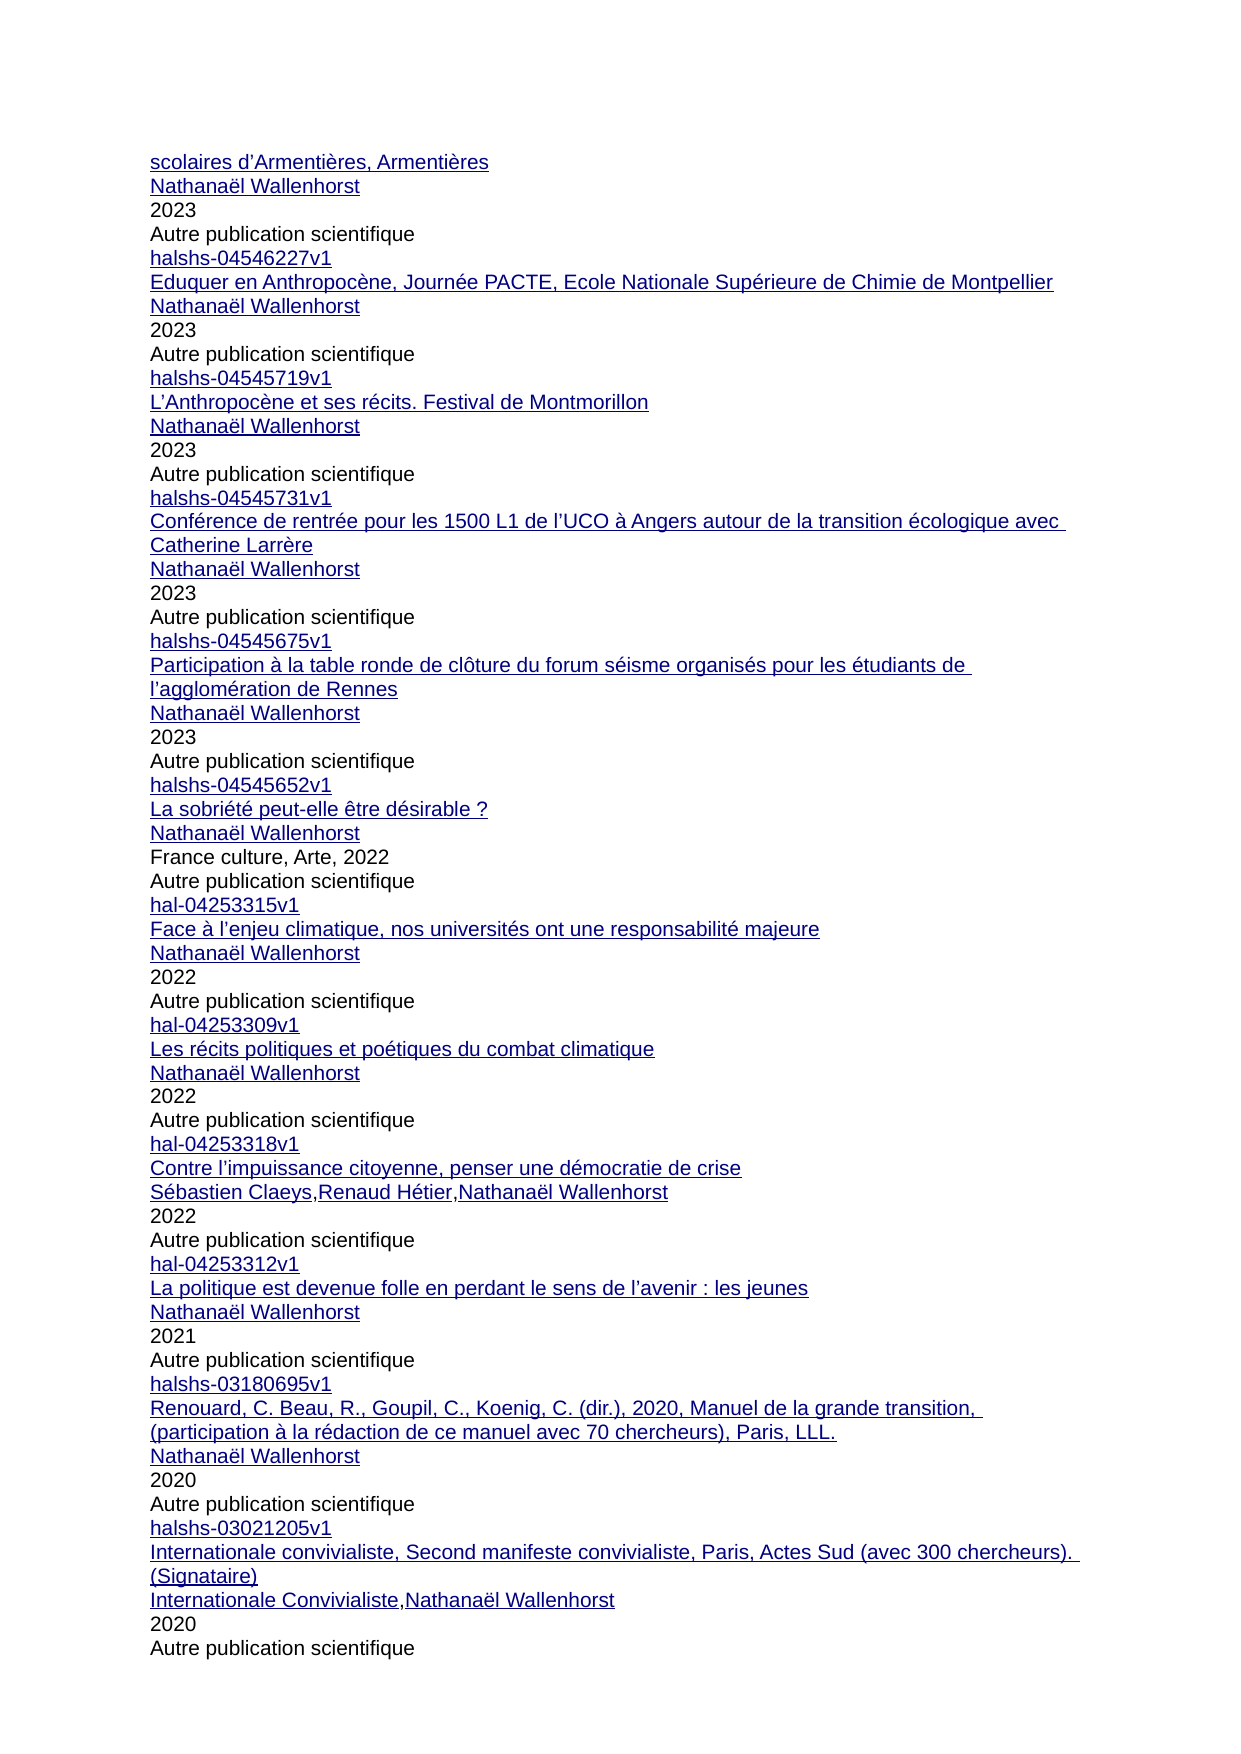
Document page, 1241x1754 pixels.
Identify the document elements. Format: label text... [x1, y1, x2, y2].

table_cell Internationale convivialiste, Second manifeste convivialiste, Paris, Actes Sud (avec 300 chercheurs). (Signataire) Internationale Convivialiste,Nathanaël Wallenhorst 2020 Autre publication scientifique [150, 1540, 1090, 1659]
table_cell La sobriété peut-elle être désirable ? Nathanaël Wallenhorst France culture, Arte, 2022 Autre publication scientifique hal-04253315v1 [150, 797, 1090, 917]
table_cell Face à l’enjeu climatique, nos universités ont une responsabilité majeure Nathanaël Wallenhorst 2022 Autre publication scientifique hal-04253309v1 [150, 917, 1090, 1036]
table_cell Les récits politiques et poétiques du combat climatique Nathanaël Wallenhorst 2022 Autre publication scientifique hal-04253318v1 [150, 1036, 1090, 1156]
table_cell scolaires d’Armentières, Armentières Nathanaël Wallenhorst 2023 Autre publication scientifique halshs-04546227v1 [150, 150, 1090, 270]
table_cell Renouard, C. Beau, R., Goupil, C., Koenig, C. (dir.), 2020, Manuel de la grande transition, (participation à la rédaction de ce manuel avec 70 chercheurs), Paris, LLL. Nathanaël Wallenhorst 2020 Autre publication scientifique halshs-03021205v1 [150, 1396, 1090, 1539]
table_cell Participation à la table ronde de clôture du forum séisme organisés pour les étudiants de l’agglomération de Rennes Nathanaël Wallenhorst 2023 Autre publication scientifique halshs-04545652v1 [150, 653, 1090, 797]
table_cell La politique est devenue folle en perdant le sens de l’avenir : les jeunes Nathanaël Wallenhorst 2021 Autre publication scientifique halshs-03180695v1 [150, 1276, 1090, 1396]
table_cell Conférence de rentrée pour les 1500 L1 de l’UCO à Angers autour de la transition écologique avec Catherine Larrère Nathanaël Wallenhorst 2023 Autre publication scientifique halshs-04545675v1 [150, 509, 1090, 653]
table_cell L’Anthropocène et ses récits. Festival de Montmorillon Nathanaël Wallenhorst 2023 Autre publication scientifique halshs-04545731v1 [150, 390, 1090, 509]
table_cell Eduquer en Anthropocène, Journée PACTE, Ecole Nationale Supérieure de Chimie de Montpellier Nathanaël Wallenhorst 2023 Autre publication scientifique halshs-04545719v1 [150, 270, 1090, 389]
table_cell Contre l’impuissance citoyenne, penser une démocratie de crise Sébastien Claeys,Renaud Hétier,Nathanaël Wallenhorst 2022 Autre publication scientifique hal-04253312v1 [150, 1156, 1090, 1276]
